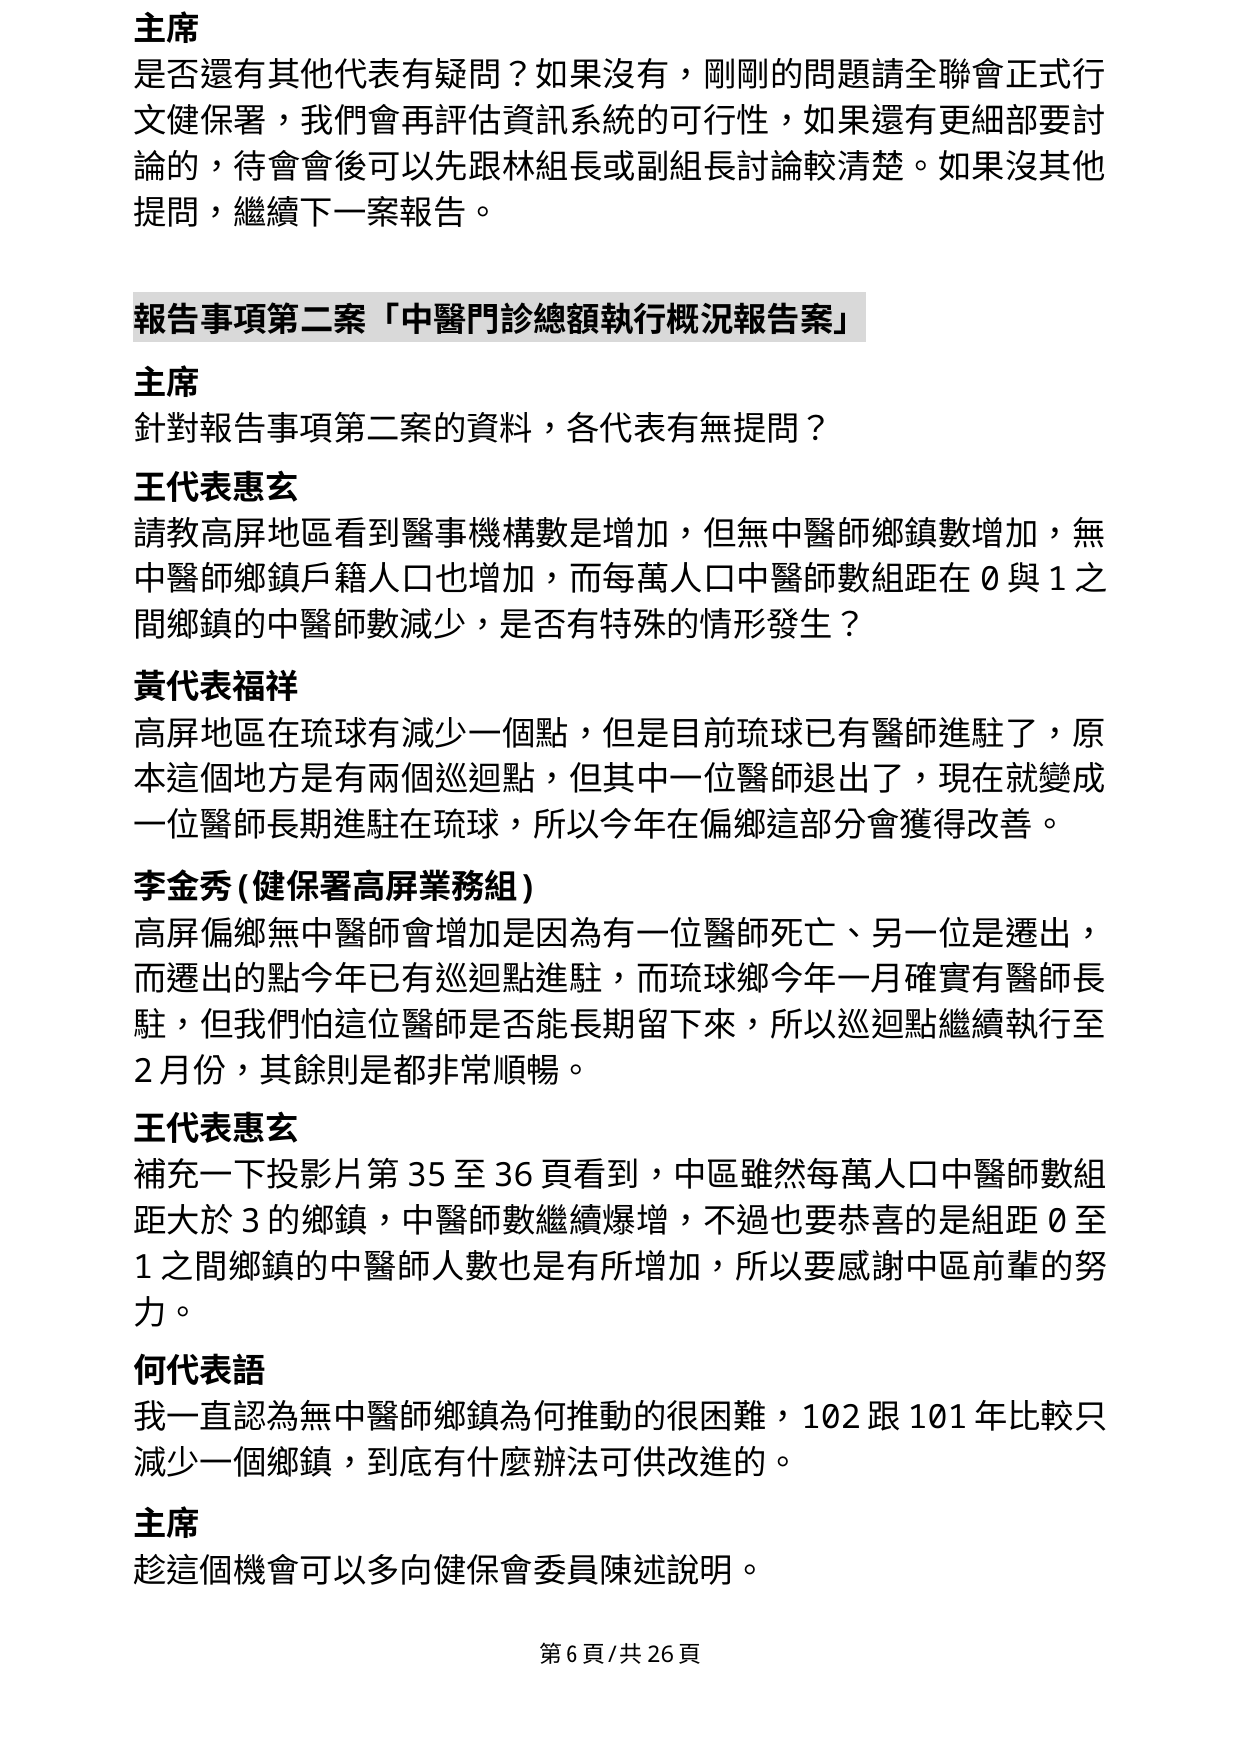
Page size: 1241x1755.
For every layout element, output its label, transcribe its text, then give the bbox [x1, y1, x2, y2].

text 我一直認為無中醫師鄉鎮為何推動的很困難，102跟101年比較只減少一個鄉鎮，到底有什麼辦法可供改進的。 [133, 1392, 1107, 1483]
text 請教高屏地區看到醫事機構數是增加，但無中醫師鄉鎮數增加，無中醫師鄉鎮戶籍人口也增加，而每萬人口中醫師數組距在0與1之間鄉鎮的中醫師數減少，是否有特殊的情形發生？ [133, 508, 1107, 646]
text 何代表語 [133, 1346, 1107, 1392]
text 補充一下投影片第35至36頁看到，中區雖然每萬人口中醫師數組距大於3的鄉鎮，中醫師數繼續爆增，不過也要恭喜的是組距0至1之間鄉鎮的中醫師人數也是有所增加，所以要感謝中區前輩的努力。 [133, 1150, 1107, 1333]
text 是否還有其他代表有疑問？如果沒有，剛剛的問題請全聯會正式行文健保署，我們會再評估資訊系統的可行性，如果還有更細部要討論的，待會會後可以先跟林組長或副組長討論較清楚。如果沒其他提問，繼續下一案報告。 [133, 50, 1107, 233]
text 王代表惠玄 [133, 1104, 1107, 1150]
text 高屏偏鄉無中醫師會增加是因為有一位醫師死亡、另一位是遷出，而遷出的點今年已有巡迴點進駐，而琉球鄉今年一月確實有醫師長駐，但我們怕這位醫師是否能長期留下來，所以巡迴點繼續執行至2月份，其餘則是都非常順暢。 [133, 908, 1107, 1092]
text 主席 [133, 0, 1107, 50]
text 報告事項第二案「中醫門診總額執行概況報告案」 [133, 292, 1107, 342]
text 主席 [133, 1496, 1107, 1546]
text 主席 [133, 354, 1107, 404]
text 趁這個機會可以多向健保會委員陳述說明。 [133, 1546, 1107, 1592]
text 李金秀(健保署高屏業務組) [133, 858, 1107, 908]
text 針對報告事項第二案的資料，各代表有無提問？ [133, 404, 1107, 450]
text 高屏地區在琉球有減少一個點，但是目前琉球已有醫師進駐了，原本這個地方是有兩個巡迴點，但其中一位醫師退出了，現在就變成一位醫師長期進駐在琉球，所以今年在偏鄉這部分會獲得改善。 [133, 708, 1107, 846]
text 王代表惠玄 [133, 462, 1107, 508]
text 黃代表福祥 [133, 658, 1107, 708]
